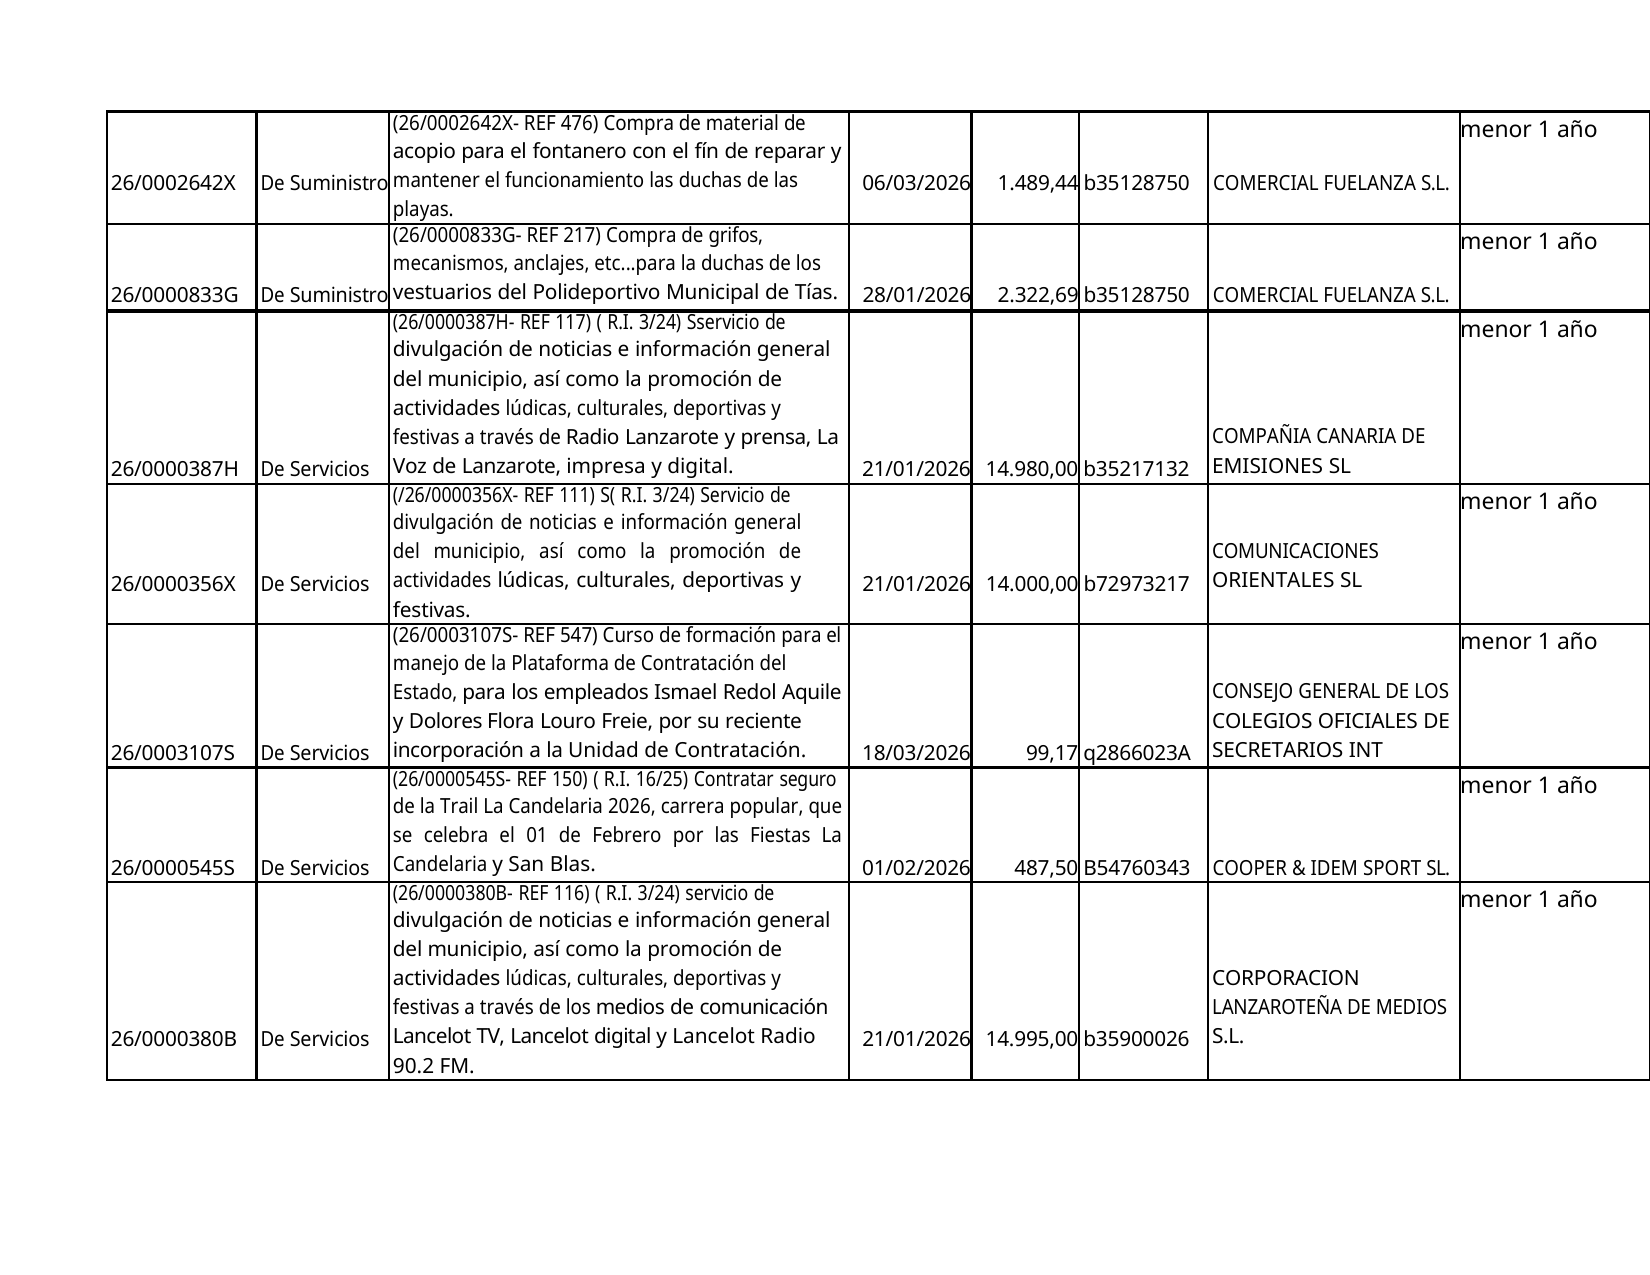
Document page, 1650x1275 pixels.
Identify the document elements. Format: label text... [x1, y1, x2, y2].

table_cell 21/01/2026 [850, 883, 970, 1079]
table_cell (26/0000380B- REF 116) ( R.I. 3/24) servicio de divulgación de noticias e información general del municipio, así como la promoción de actividades lúdicas, culturales, deportivas y festivas a través de los medios de comunicación Lancelot TV, Lancelot digital y Lancelot Radio 90.2 FM. [390, 883, 848, 1079]
table_header 21/01/2026 [850, 313, 970, 482]
table_cell De Suministro [258, 225, 388, 308]
table_cell b35900026 [1080, 883, 1207, 1079]
table_cell (/26/0000356X- REF 111) S( R.I. 3/24) Servicio de divulgación de noticias e información general del municipio, así como la promoción de actividades lúdicas, culturales, deportivas y festivas. [390, 485, 848, 623]
table_cell menor 1 año [1461, 113, 1649, 222]
table_header 14.980,00 [973, 313, 1078, 482]
table_cell 28/01/2026 [850, 225, 970, 308]
table_cell B54760343 [1080, 769, 1207, 881]
table_cell COMUNICACIONES ORIENTALES SL [1209, 485, 1459, 623]
table_cell 26/0000833G [108, 225, 255, 308]
table_cell CORPORACION LANZAROTEÑA DE MEDIOS S.L. [1209, 883, 1459, 1079]
table_cell menor 1 año [1461, 225, 1649, 308]
table_cell b35128750 [1080, 225, 1207, 308]
table_cell 26/0000380B [108, 883, 255, 1079]
table_cell 14.995,00 [973, 883, 1078, 1079]
table_cell 06/03/2026 [850, 113, 970, 222]
table_cell 1.489,44 [973, 113, 1078, 222]
table_cell b35128750 [1080, 113, 1207, 222]
table_cell (26/0000833G- REF 217) Compra de grifos, mecanismos, anclajes, etc...para la duchas de los vestuarios del Polideportivo Municipal de Tías. [390, 225, 848, 308]
table_cell 487,50 [973, 769, 1078, 881]
table_cell COMERCIAL FUELANZA S.L. [1209, 225, 1459, 308]
table_cell q2866023A [1080, 625, 1207, 766]
table_cell 26/0000356X [108, 485, 255, 623]
table_cell CONSEJO GENERAL DE LOS COLEGIOS OFICIALES DE SECRETARIOS INT [1209, 625, 1459, 766]
table_cell COMERCIAL FUELANZA S.L. [1209, 113, 1459, 222]
table_cell b72973217 [1080, 485, 1207, 623]
table_header De Servicios [258, 313, 388, 482]
table_cell menor 1 año [1461, 485, 1649, 623]
table_header menor 1 año [1461, 313, 1649, 482]
table_cell 2.322,69 [973, 225, 1078, 308]
table_cell COOPER & IDEM SPORT SL. [1209, 769, 1459, 881]
table_cell De Servicios [258, 769, 388, 881]
table_header 26/0000387H [108, 313, 255, 482]
table_cell 18/03/2026 [850, 625, 970, 766]
table_header (26/0000387H- REF 117) ( R.I. 3/24) Sservicio de divulgación de noticias e información general del municipio, así como la promoción de actividades lúdicas, culturales, deportivas y festivas a través de Radio Lanzarote y prensa, La Voz de Lanzarote, impresa y digital. [390, 313, 848, 482]
table_cell De Suministro [258, 113, 388, 222]
table_cell menor 1 año [1461, 769, 1649, 881]
table_cell De Servicios [258, 883, 388, 1079]
table_cell (26/0002642X- REF 476) Compra de material de acopio para el fontanero con el fín de reparar y mantener el funcionamiento las duchas de las playas. [390, 113, 848, 222]
table_cell 26/0000545S [108, 769, 255, 881]
table_cell 26/0002642X [108, 113, 255, 222]
table_cell menor 1 año [1461, 625, 1649, 766]
table_header COMPAÑIA CANARIA DE EMISIONES SL [1209, 313, 1459, 482]
table_header b35217132 [1080, 313, 1207, 482]
table_cell (26/0000545S- REF 150) ( R.I. 16/25) Contratar seguro de la Trail La Candelaria 2026, carrera popular, que se celebra el 01 de Febrero por las Fiestas La Candelaria y San Blas. [390, 769, 848, 881]
table_cell 01/02/2026 [850, 769, 970, 881]
table_cell 14.000,00 [973, 485, 1078, 623]
table_cell 21/01/2026 [850, 485, 970, 623]
table_cell De Servicios [258, 485, 388, 623]
table_cell (26/0003107S- REF 547) Curso de formación para el manejo de la Plataforma de Contratación del Estado, para los empleados Ismael Redol Aquile y Dolores Flora Louro Freie, por su reciente incorporación a la Unidad de Contratación. [390, 625, 848, 766]
table_cell 99,17 [973, 625, 1078, 766]
table_cell De Servicios [258, 625, 388, 766]
table_cell menor 1 año [1461, 883, 1649, 1079]
table_cell 26/0003107S [108, 625, 255, 766]
